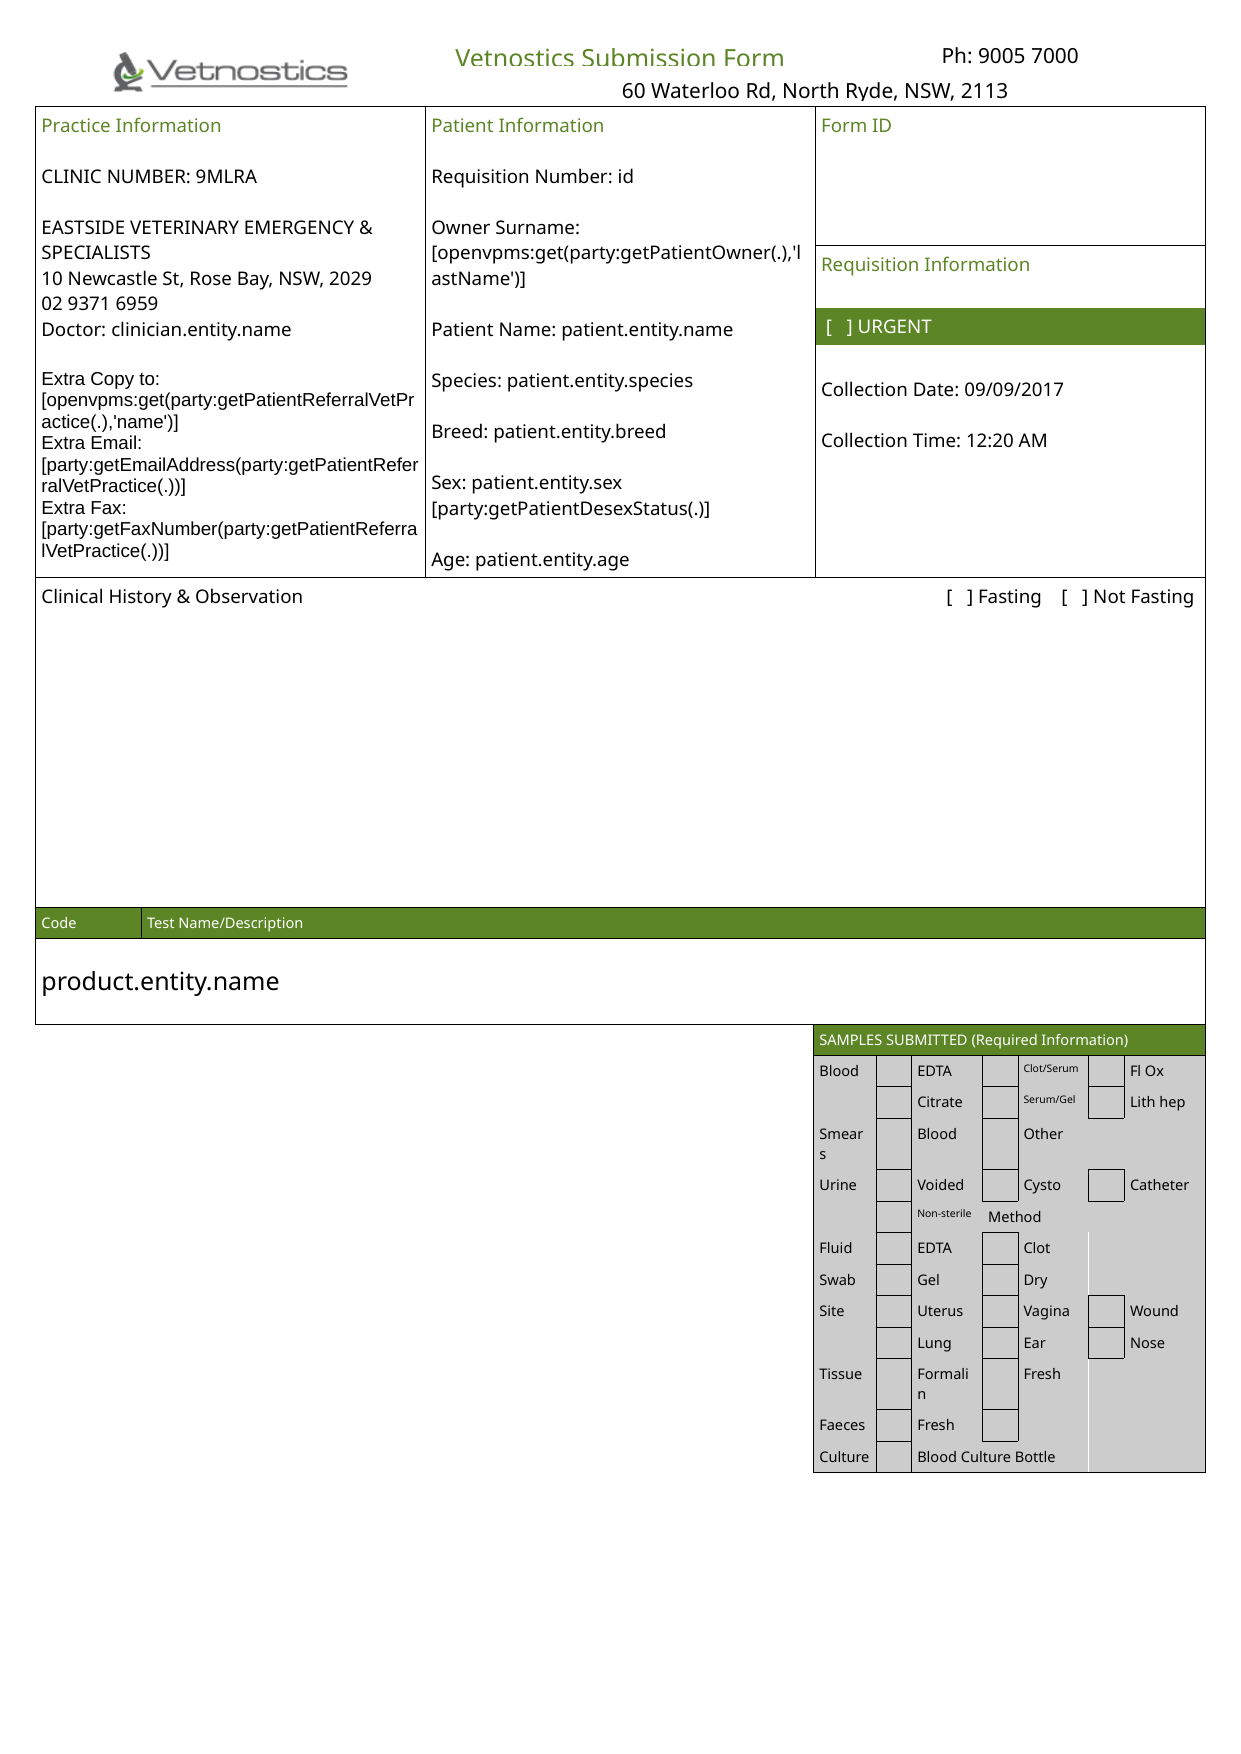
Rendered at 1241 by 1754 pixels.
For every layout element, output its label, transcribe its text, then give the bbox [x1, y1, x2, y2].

table_cell [877, 1087, 911, 1118]
table_cell Clot/Serum [1019, 1056, 1088, 1086]
table_cell [ ] URGENT [816, 308, 1205, 345]
table_cell [1124, 1441, 1205, 1472]
table_header [ ] Fasting [ ] Not Fasting [620, 578, 1205, 614]
table_cell [983, 1265, 1018, 1295]
table_cell [877, 1410, 911, 1441]
table_header SAMPLES SUBMITTED (Required Information) [814, 1025, 1205, 1055]
table_cell Lung [912, 1327, 982, 1358]
table_cell [1124, 1232, 1205, 1264]
table_header [35, 35, 425, 106]
table_cell [877, 1119, 911, 1169]
table_header Vetnostics Submission Form [425, 35, 815, 71]
table_header Clinical History & Observation [36, 578, 620, 614]
table_header Form ID [816, 107, 1205, 245]
table_header Code [36, 908, 141, 938]
table_cell Serum/Gel [1019, 1086, 1088, 1118]
table_cell 60 Waterloo Rd, North Ryde, NSW, 2113 [425, 71, 1205, 106]
table_cell [983, 1410, 1018, 1441]
table_cell [877, 1328, 911, 1358]
table_cell Requisition Information [816, 246, 1205, 308]
table_cell Fresh [1019, 1358, 1088, 1409]
table_cell [1089, 1296, 1124, 1327]
table_cell [877, 1265, 911, 1295]
table_cell [1089, 1328, 1124, 1358]
table_cell Smears [814, 1118, 876, 1169]
table_cell [1089, 1264, 1124, 1295]
table_cell Clot [1019, 1232, 1088, 1264]
table_cell Lith hep [1125, 1086, 1205, 1118]
table_cell Formalin [912, 1358, 982, 1409]
table_cell Vagina [1019, 1295, 1088, 1327]
table_cell [983, 1233, 1018, 1264]
table_cell [983, 1328, 1018, 1358]
table_cell Gel [912, 1264, 982, 1295]
table_cell Blood [912, 1118, 982, 1169]
table_cell [1089, 1170, 1124, 1201]
table_cell Fluid [814, 1232, 876, 1264]
table_cell Blood [814, 1056, 876, 1118]
table_cell [877, 1296, 911, 1327]
table_cell Voided [912, 1169, 982, 1201]
table_cell [1089, 1359, 1124, 1409]
table_cell Non-sterile [912, 1201, 982, 1232]
table_cell Culture [814, 1441, 876, 1472]
table_cell [1089, 1087, 1124, 1118]
table_cell Other [1019, 1118, 1205, 1169]
table_cell [1089, 1056, 1124, 1086]
table_cell Fl Ox [1125, 1056, 1205, 1086]
table_cell [983, 1359, 1018, 1409]
table_cell Tissue [814, 1358, 876, 1409]
table_cell [1089, 1232, 1124, 1264]
table_header Ph: 9005 7000 [815, 35, 1205, 71]
table_cell Swab [814, 1264, 876, 1295]
table_cell [1089, 1441, 1124, 1472]
table_cell [877, 1359, 911, 1409]
table_cell Method [982, 1201, 1205, 1232]
table_cell [36, 614, 1205, 907]
table_cell EDTA [912, 1056, 982, 1086]
table_cell Uterus [912, 1295, 982, 1327]
table_cell Wound [1125, 1295, 1205, 1327]
picture [106, 41, 355, 102]
table_cell Dry [1019, 1264, 1088, 1295]
table_cell [1019, 1409, 1088, 1441]
table_cell Fresh [912, 1409, 982, 1441]
table_cell product.entity.name [36, 939, 1205, 1023]
table_cell Urine [814, 1169, 876, 1232]
table_cell [1124, 1264, 1205, 1295]
table_cell Nose [1125, 1327, 1205, 1358]
table_cell Cysto [1019, 1169, 1088, 1201]
table_cell [1124, 1409, 1205, 1441]
table_cell Citrate [912, 1086, 982, 1118]
table_cell [983, 1087, 1018, 1118]
table_cell Ear [1019, 1327, 1088, 1358]
table_cell EDTA [912, 1232, 982, 1264]
table_cell [983, 1056, 1018, 1086]
table_cell [983, 1119, 1018, 1169]
table_cell Blood Culture Bottle [912, 1441, 1088, 1472]
table_cell [983, 1170, 1018, 1201]
table_cell [1124, 1358, 1205, 1409]
table_cell Catheter [1125, 1169, 1205, 1201]
table_cell Faeces [814, 1409, 876, 1441]
table_cell Collection Date: 09/09/2017 Collection Time: 12:05 AM [816, 345, 1205, 577]
table_cell [877, 1233, 911, 1264]
table_cell [983, 1296, 1018, 1327]
table_header Patient Information Requisition Number: id Owner Surname: [openvpms:get(party:getPatientOwner(.),'lastName')] Patient Name: patient.entity.name Species: patient.entity.species Breed: patient.entity.breed Sex: patient.entity.sex [party:getPatientDesexStatus(.)] Age: patient.entity.age [426, 107, 815, 577]
table_header Practice Information CLINIC NUMBER: 9MLRA EASTSIDE VETERINARY EMERGENCY & SPECIALISTS 10 Newcastle St, Rose Bay, NSW, 2029 02 9371 6959 Doctor: clinician.entity.name Extra Copy to: [openvpms:get(party:getPatientReferralVetPractice(.),'name')] Extra Email: [party:getEmailAddress(party:getPatientReferralVetPractice(.))] Extra Fax: [party:getFaxNumber(party:getPatientReferralVetPractice(.))] [36, 107, 425, 577]
table_cell [1089, 1409, 1124, 1441]
table_cell Site [814, 1295, 876, 1358]
table_cell [877, 1442, 911, 1472]
table_header Test Name/Description [142, 908, 1205, 938]
table_cell [877, 1170, 911, 1201]
table_cell [877, 1202, 911, 1232]
table_cell [877, 1056, 911, 1086]
